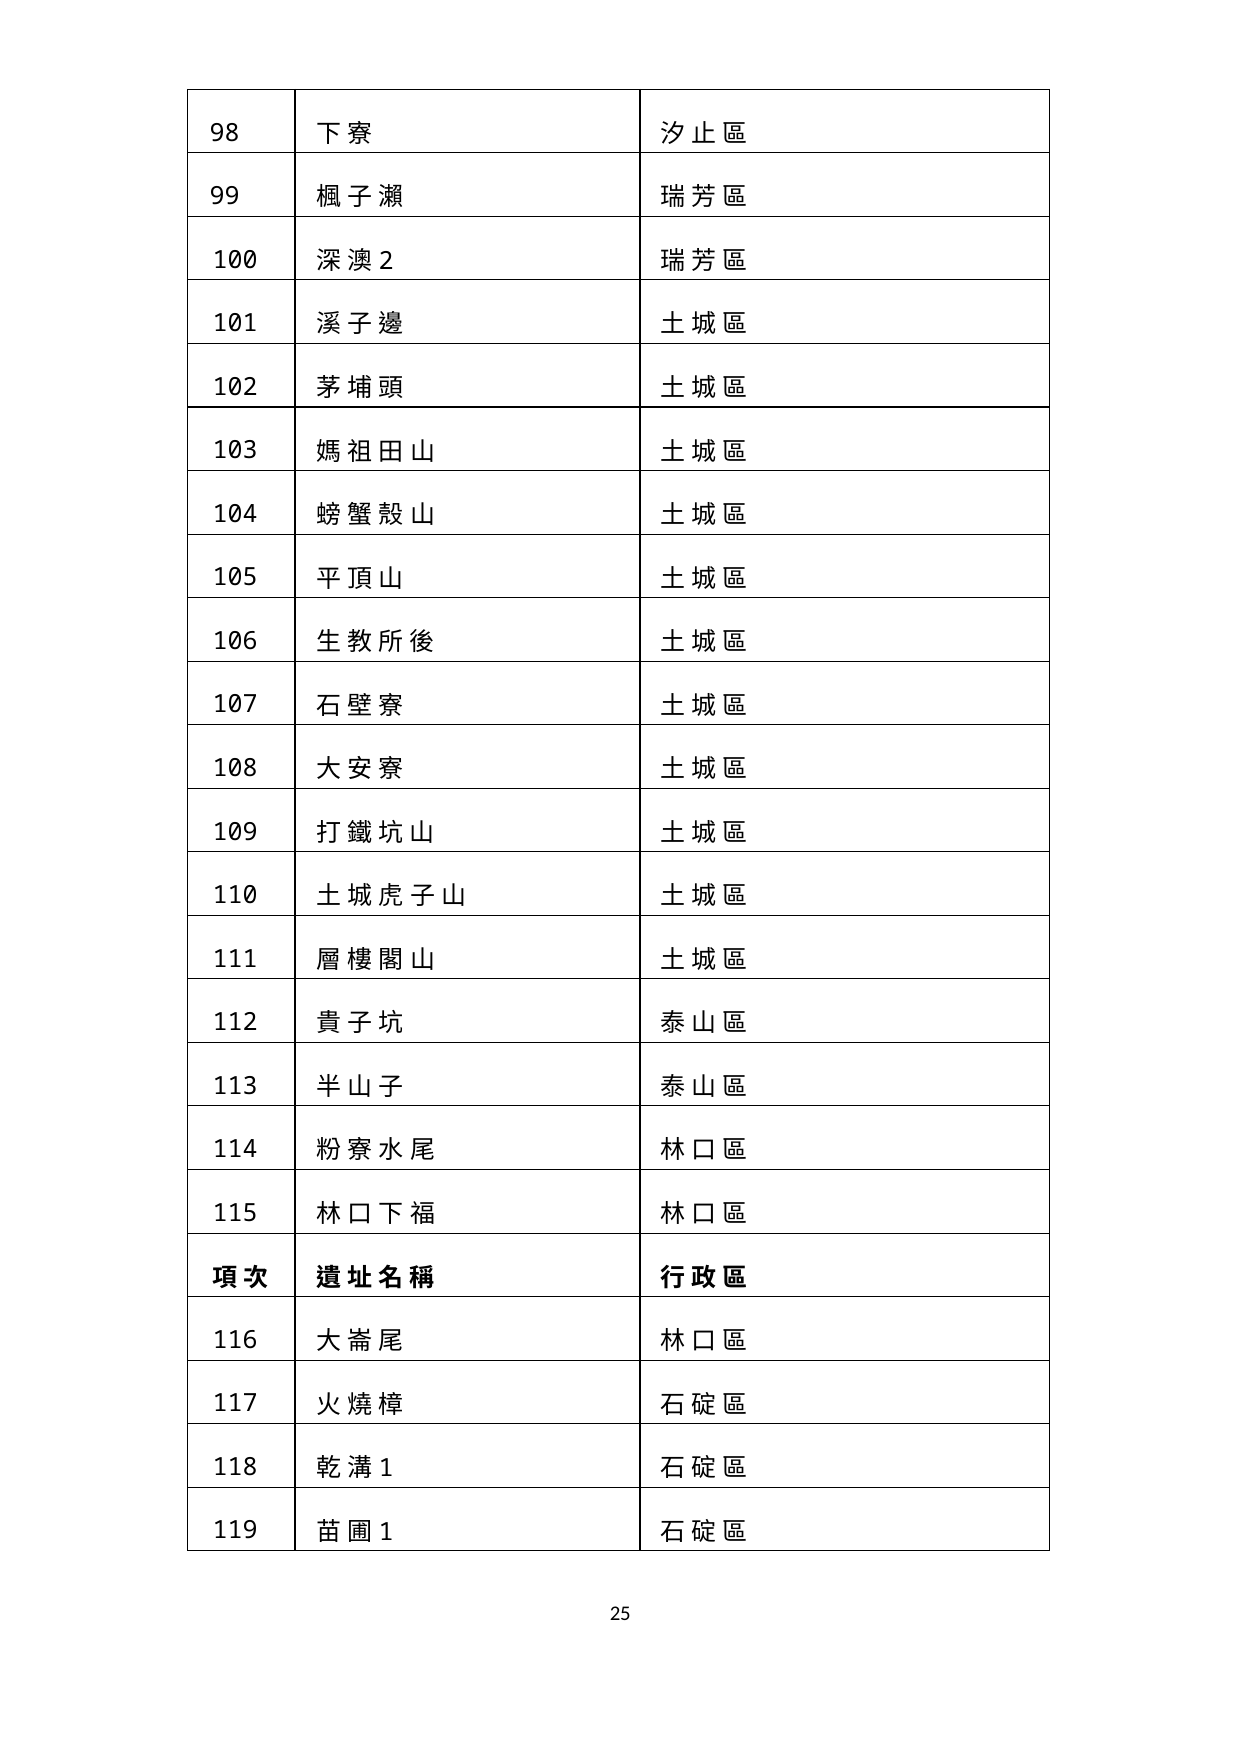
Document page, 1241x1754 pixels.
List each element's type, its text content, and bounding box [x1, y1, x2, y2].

table_cell 火燒樟 [296, 1361, 639, 1423]
table_cell 遺址名稱 [296, 1234, 639, 1296]
table_cell 石碇區 [641, 1424, 1049, 1487]
table_cell 土城區 [641, 789, 1049, 851]
table_cell 媽祖田山 [296, 408, 639, 470]
table_cell 泰山區 [641, 1043, 1049, 1105]
table_cell 102 [188, 344, 294, 406]
table_cell 98 [188, 90, 294, 152]
table_cell 土城區 [641, 408, 1049, 470]
table_cell 105 [188, 535, 294, 597]
table_cell 瑞芳區 [641, 217, 1049, 279]
table_cell 泰山區 [641, 979, 1049, 1042]
table_cell 113 [188, 1043, 294, 1105]
table_cell 112 [188, 979, 294, 1042]
table_cell 土城區 [641, 471, 1049, 533]
table_cell 土城區 [641, 725, 1049, 788]
table_cell 林口區 [641, 1106, 1049, 1169]
table_cell 103 [188, 408, 294, 470]
table_cell 土城區 [641, 916, 1049, 978]
table_cell 層樓閣山 [296, 916, 639, 978]
table_cell 瑞芳區 [641, 153, 1049, 216]
table_cell 生教所後 [296, 598, 639, 661]
table_cell 109 [188, 789, 294, 851]
table_cell 貴子坑 [296, 979, 639, 1042]
table_cell 119 [188, 1488, 294, 1550]
table_cell 100 [188, 217, 294, 279]
table_cell 打鐵坑山 [296, 789, 639, 851]
table_cell 螃蟹殼山 [296, 471, 639, 533]
table_cell 117 [188, 1361, 294, 1423]
table_cell 林口區 [641, 1170, 1049, 1232]
table_cell 大崙尾 [296, 1297, 639, 1359]
table_cell 溪子邊 [296, 280, 639, 343]
table_cell 106 [188, 598, 294, 661]
table_cell 平頂山 [296, 535, 639, 597]
table_cell 石碇區 [641, 1361, 1049, 1423]
table_cell 楓子瀨 [296, 153, 639, 216]
table_cell 土城區 [641, 535, 1049, 597]
table_cell 深澳2 [296, 217, 639, 279]
table_cell 土城區 [641, 598, 1049, 661]
table_cell 101 [188, 280, 294, 343]
table_cell 99 [188, 153, 294, 216]
table_cell 茅埔頭 [296, 344, 639, 406]
table_cell 半山子 [296, 1043, 639, 1105]
table_cell 林口區 [641, 1297, 1049, 1359]
table_cell 110 [188, 852, 294, 915]
table_cell 115 [188, 1170, 294, 1232]
table_cell 行政區 [641, 1234, 1049, 1296]
table_cell 107 [188, 662, 294, 724]
table_cell 土城虎子山 [296, 852, 639, 915]
table_cell 石碇區 [641, 1488, 1049, 1550]
table_cell 大安寮 [296, 725, 639, 788]
table_cell 104 [188, 471, 294, 533]
table_cell 土城區 [641, 662, 1049, 724]
table_cell 111 [188, 916, 294, 978]
table_cell 下寮 [296, 90, 639, 152]
table_cell 114 [188, 1106, 294, 1169]
table_cell 汐止區 [641, 90, 1049, 152]
table_cell 粉寮水尾 [296, 1106, 639, 1169]
table_cell 土城區 [641, 280, 1049, 343]
table_cell 乾溝1 [296, 1424, 639, 1487]
table_cell 土城區 [641, 852, 1049, 915]
table_cell 林口下福 [296, 1170, 639, 1232]
table_cell 項次 [188, 1234, 294, 1296]
table_cell 苗圃1 [296, 1488, 639, 1550]
table_cell 118 [188, 1424, 294, 1487]
table_cell 土城區 [641, 344, 1049, 406]
table_cell 石壁寮 [296, 662, 639, 724]
table_cell 116 [188, 1297, 294, 1359]
table_cell 108 [188, 725, 294, 788]
